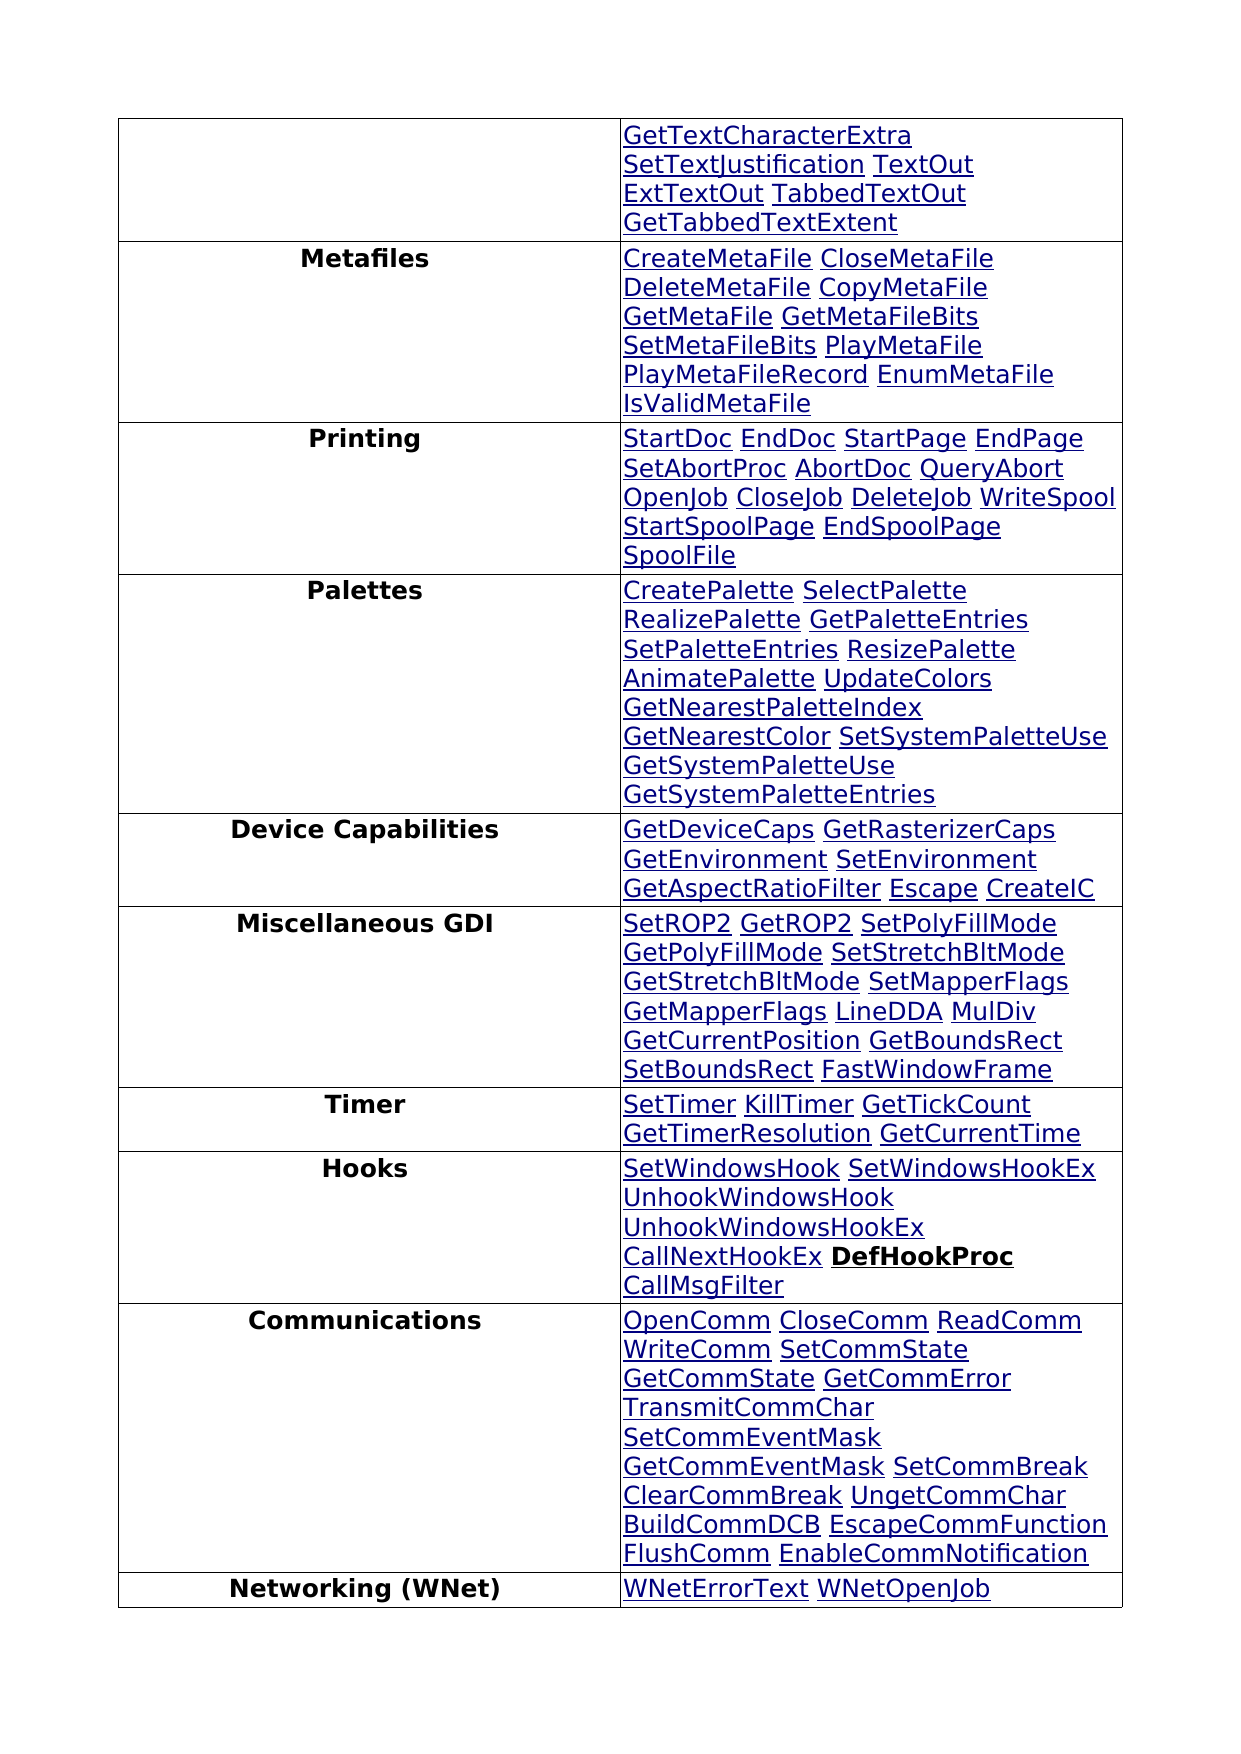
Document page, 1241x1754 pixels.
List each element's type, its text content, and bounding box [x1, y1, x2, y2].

table_cell WNetErrorText WNetOpenJob [621, 1573, 1122, 1607]
table_cell GetTextCharacterExtra SetTextJustification TextOut ExtTextOut TabbedTextOut GetTabbedTextExtent [621, 119, 1122, 241]
table_cell StartDoc EndDoc StartPage EndPage SetAbortProc AbortDoc QueryAbort OpenJob CloseJob DeleteJob WriteSpool StartSpoolPage EndSpoolPage SpoolFile [621, 423, 1122, 573]
table_cell Networking (WNet) [119, 1573, 620, 1607]
table_cell Palettes [119, 575, 620, 813]
table_cell Metafiles [119, 242, 620, 422]
table_cell Device Capabilities [119, 814, 620, 906]
table_cell GetDeviceCaps GetRasterizerCaps GetEnvironment SetEnvironment GetAspectRatioFilter Escape CreateIC [621, 814, 1122, 906]
table_cell SetROP2 GetROP2 SetPolyFillMode GetPolyFillMode SetStretchBltMode GetStretchBltMode SetMapperFlags GetMapperFlags LineDDA MulDiv GetCurrentPosition GetBoundsRect SetBoundsRect FastWindowFrame [621, 907, 1122, 1087]
table_cell CreateMetaFile CloseMetaFile DeleteMetaFile CopyMetaFile GetMetaFile GetMetaFileBits SetMetaFileBits PlayMetaFile PlayMetaFileRecord EnumMetaFile IsValidMetaFile [621, 242, 1122, 422]
table_cell Timer [119, 1088, 620, 1151]
table_cell SetTimer KillTimer GetTickCount GetTimerResolution GetCurrentTime [621, 1088, 1122, 1151]
table_cell OpenComm CloseComm ReadComm WriteComm SetCommState GetCommState GetCommError TransmitCommChar SetCommEventMask GetCommEventMask SetCommBreak ClearCommBreak UngetCommChar BuildCommDCB EscapeCommFunction FlushComm EnableCommNotification [621, 1304, 1122, 1572]
table_cell [119, 119, 620, 241]
table_cell Hooks [119, 1152, 620, 1303]
table_cell Printing [119, 423, 620, 573]
table_cell Miscellaneous GDI [119, 907, 620, 1087]
table_cell Communications [119, 1304, 620, 1572]
table_cell SetWindowsHook SetWindowsHookEx UnhookWindowsHook UnhookWindowsHookEx CallNextHookEx DefHookProc CallMsgFilter [621, 1152, 1122, 1303]
table_cell CreatePalette SelectPalette RealizePalette GetPaletteEntries SetPaletteEntries ResizePalette AnimatePalette UpdateColors GetNearestPaletteIndex GetNearestColor SetSystemPaletteUse GetSystemPaletteUse GetSystemPaletteEntries [621, 575, 1122, 813]
